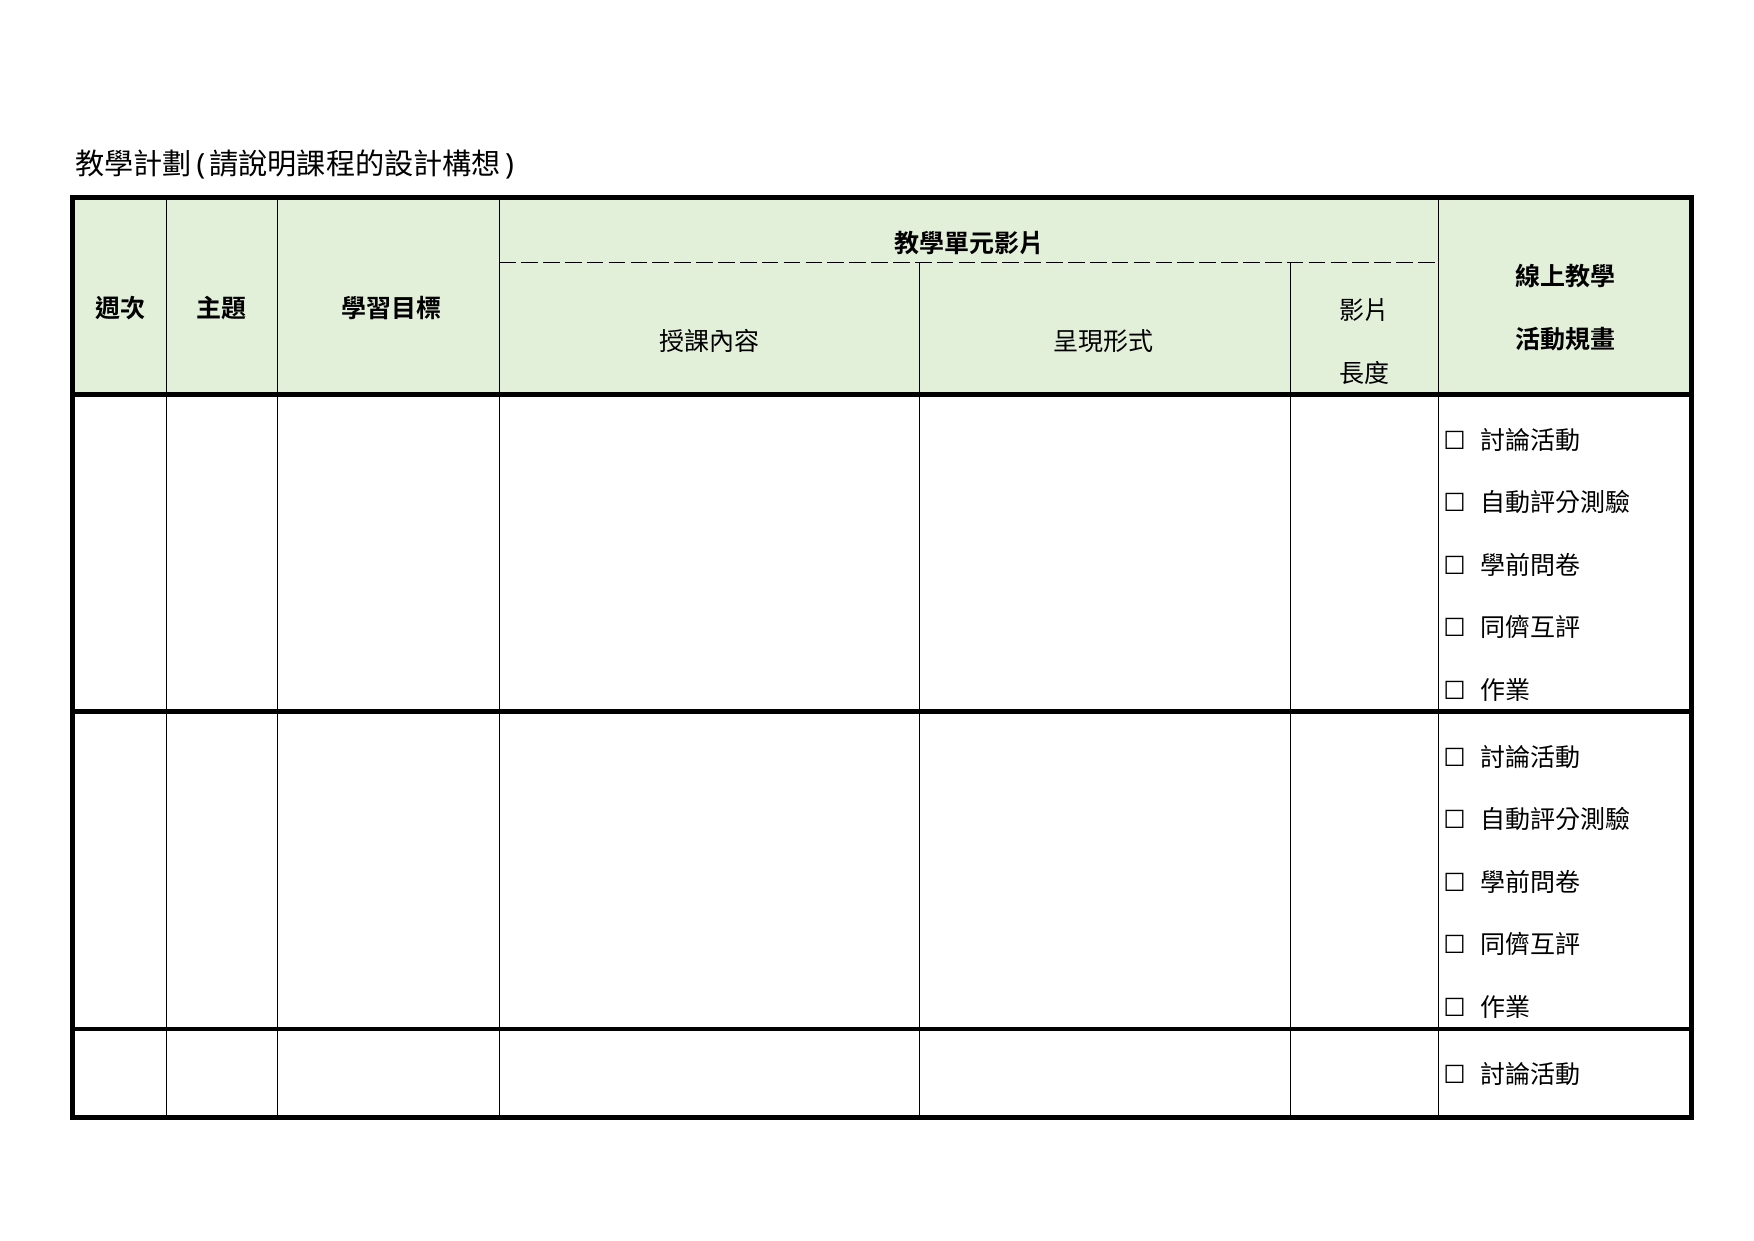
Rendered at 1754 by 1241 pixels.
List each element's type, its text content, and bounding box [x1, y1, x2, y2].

table_cell ☐ 討論活動 [1439, 1031, 1689, 1115]
table_cell [1291, 397, 1438, 709]
table_cell [1291, 714, 1438, 1026]
table_cell [920, 1031, 1290, 1115]
table_cell [920, 714, 1290, 1026]
table_cell [75, 1031, 166, 1115]
table_cell [167, 1031, 277, 1115]
table_cell [500, 714, 919, 1026]
table_cell 影片 長度 [1291, 262, 1438, 392]
table_header 線上教學 活動規畫 [1439, 200, 1689, 392]
table_cell ☐ 討論活動 ☐ 自動評分測驗 ☐ 學前問卷 ☐ 同儕互評 ☐ 作業 [1439, 714, 1689, 1026]
table_cell [920, 397, 1290, 709]
table_cell [167, 714, 277, 1026]
table_cell [75, 397, 166, 709]
table_header 學習目標 [278, 200, 499, 392]
table_cell [278, 1031, 499, 1115]
table_cell ☐ 討論活動 ☐ 自動評分測驗 ☐ 學前問卷 ☐ 同儕互評 ☐ 作業 [1439, 397, 1689, 709]
table_cell [500, 397, 919, 709]
table_header 主題 [167, 200, 277, 392]
table_cell 授課內容 [500, 262, 919, 392]
subtitle 教學計劃(請說明課程的設計構想) [75, 120, 1679, 183]
table_cell [278, 397, 499, 709]
table_cell [500, 1031, 919, 1115]
table_header 教學單元影片 [500, 200, 1438, 262]
table_cell 呈現形式 [920, 262, 1290, 392]
table_header 週次 [75, 200, 166, 392]
table_cell [167, 397, 277, 709]
table_cell [75, 714, 166, 1026]
table_cell [278, 714, 499, 1026]
table_cell [1291, 1031, 1438, 1115]
